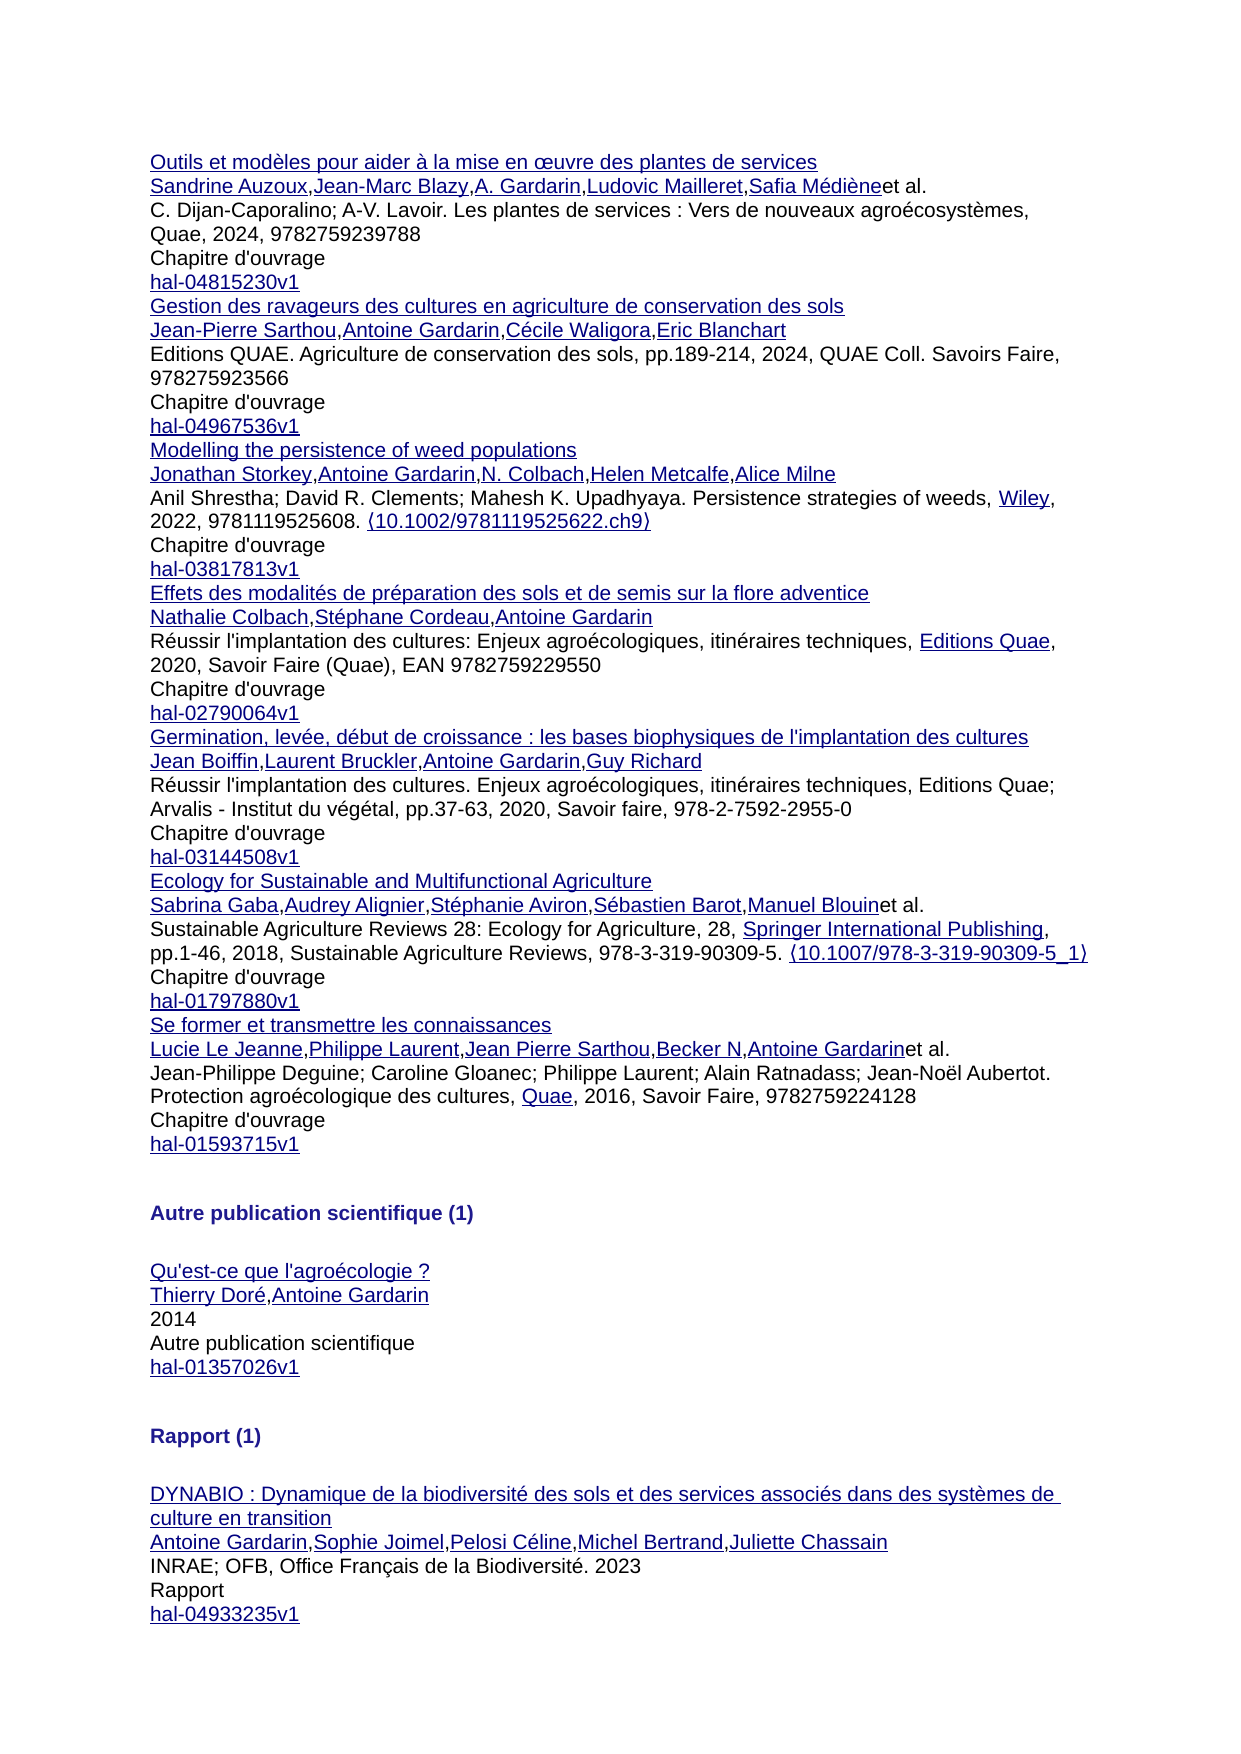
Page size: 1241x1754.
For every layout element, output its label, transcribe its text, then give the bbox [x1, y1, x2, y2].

table_cell Se former et transmettre les connaissances Lucie Le Jeanne,Philippe Laurent,Jean Pierre Sarthou,Becker N,Antoine Gardarinet al. Jean-Philippe Deguine; Caroline Gloanec; Philippe Laurent; Alain Ratnadass; Jean-Noël Aubertot. Protection agroécologique des cultures, Quae, 2016, Savoir Faire, 9782759224128 Chapitre d'ouvrage hal-01593715v1 [150, 1013, 1090, 1156]
table_header Qu'est-ce que l'agroécologie ? Thierry Doré,Antoine Gardarin 2014 Autre publication scientifique hal-01357026v1 [150, 1259, 1090, 1379]
table_cell Gestion des ravageurs des cultures en agriculture de conservation des sols Jean-Pierre Sarthou,Antoine Gardarin,Cécile Waligora,Eric Blanchart Editions QUAE. Agriculture de conservation des sols, pp.189-214, 2024, QUAE Coll. Savoirs Faire, 978275923566 Chapitre d'ouvrage hal-04967536v1 [150, 294, 1090, 437]
table_cell Germination, levée, début de croissance : les bases biophysiques de l'implantation des cultures Jean Boiffin,Laurent Bruckler,Antoine Gardarin,Guy Richard Réussir l'implantation des cultures. Enjeux agroécologiques, itinéraires techniques, Editions Quae; Arvalis - Institut du végétal, pp.37-63, 2020, Savoir faire, 978-2-7592-2955-0 Chapitre d'ouvrage hal-03144508v1 [150, 725, 1090, 869]
table_cell Modelling the persistence of weed populations Jonathan Storkey,Antoine Gardarin,N. Colbach,Helen Metcalfe,Alice Milne Anil Shrestha; David R. Clements; Mahesh K. Upadhyaya. Persistence strategies of weeds, Wiley, 2022, 9781119525608. ⟨10.1002/9781119525622.ch9⟩ Chapitre d'ouvrage hal-03817813v1 [150, 438, 1090, 581]
table_cell Ecology for Sustainable and Multifunctional Agriculture Sabrina Gaba,Audrey Alignier,Stéphanie Aviron,Sébastien Barot,Manuel Blouinet al. Sustainable Agriculture Reviews 28: Ecology for Agriculture, 28, Springer International Publishing, pp.1-46, 2018, Sustainable Agriculture Reviews, 978-3-319-90309-5. ⟨10.1007/978-3-319-90309-5_1⟩ Chapitre d'ouvrage hal-01797880v1 [150, 869, 1090, 1012]
table_cell Outils et modèles pour aider à la mise en œuvre des plantes de services Sandrine Auzoux,Jean-Marc Blazy,A. Gardarin,Ludovic Mailleret,Safia Médièneet al. C. Dijan-Caporalino; A-V. Lavoir. Les plantes de services : Vers de nouveaux agroécosystèmes, Quae, 2024, 9782759239788 Chapitre d'ouvrage hal-04815230v1 [150, 150, 1090, 294]
table_header DYNABIO : Dynamique de la biodiversité des sols et des services associés dans des systèmes de culture en transition Antoine Gardarin,Sophie Joimel,Pelosi Céline,Michel Bertrand,Juliette Chassain INRAE; OFB, Office Français de la Biodiversité. 2023 Rapport hal-04933235v1 [150, 1482, 1090, 1626]
subtitle Autre publication scientifique (1) [150, 1201, 1090, 1225]
table_cell Effets des modalités de préparation des sols et de semis sur la flore adventice Nathalie Colbach,Stéphane Cordeau,Antoine Gardarin Réussir l'implantation des cultures: Enjeux agroécologiques, itinéraires techniques, Editions Quae, 2020, Savoir Faire (Quae), EAN 9782759229550 Chapitre d'ouvrage hal-02790064v1 [150, 581, 1090, 725]
subtitle Rapport (1) [150, 1424, 1090, 1448]
